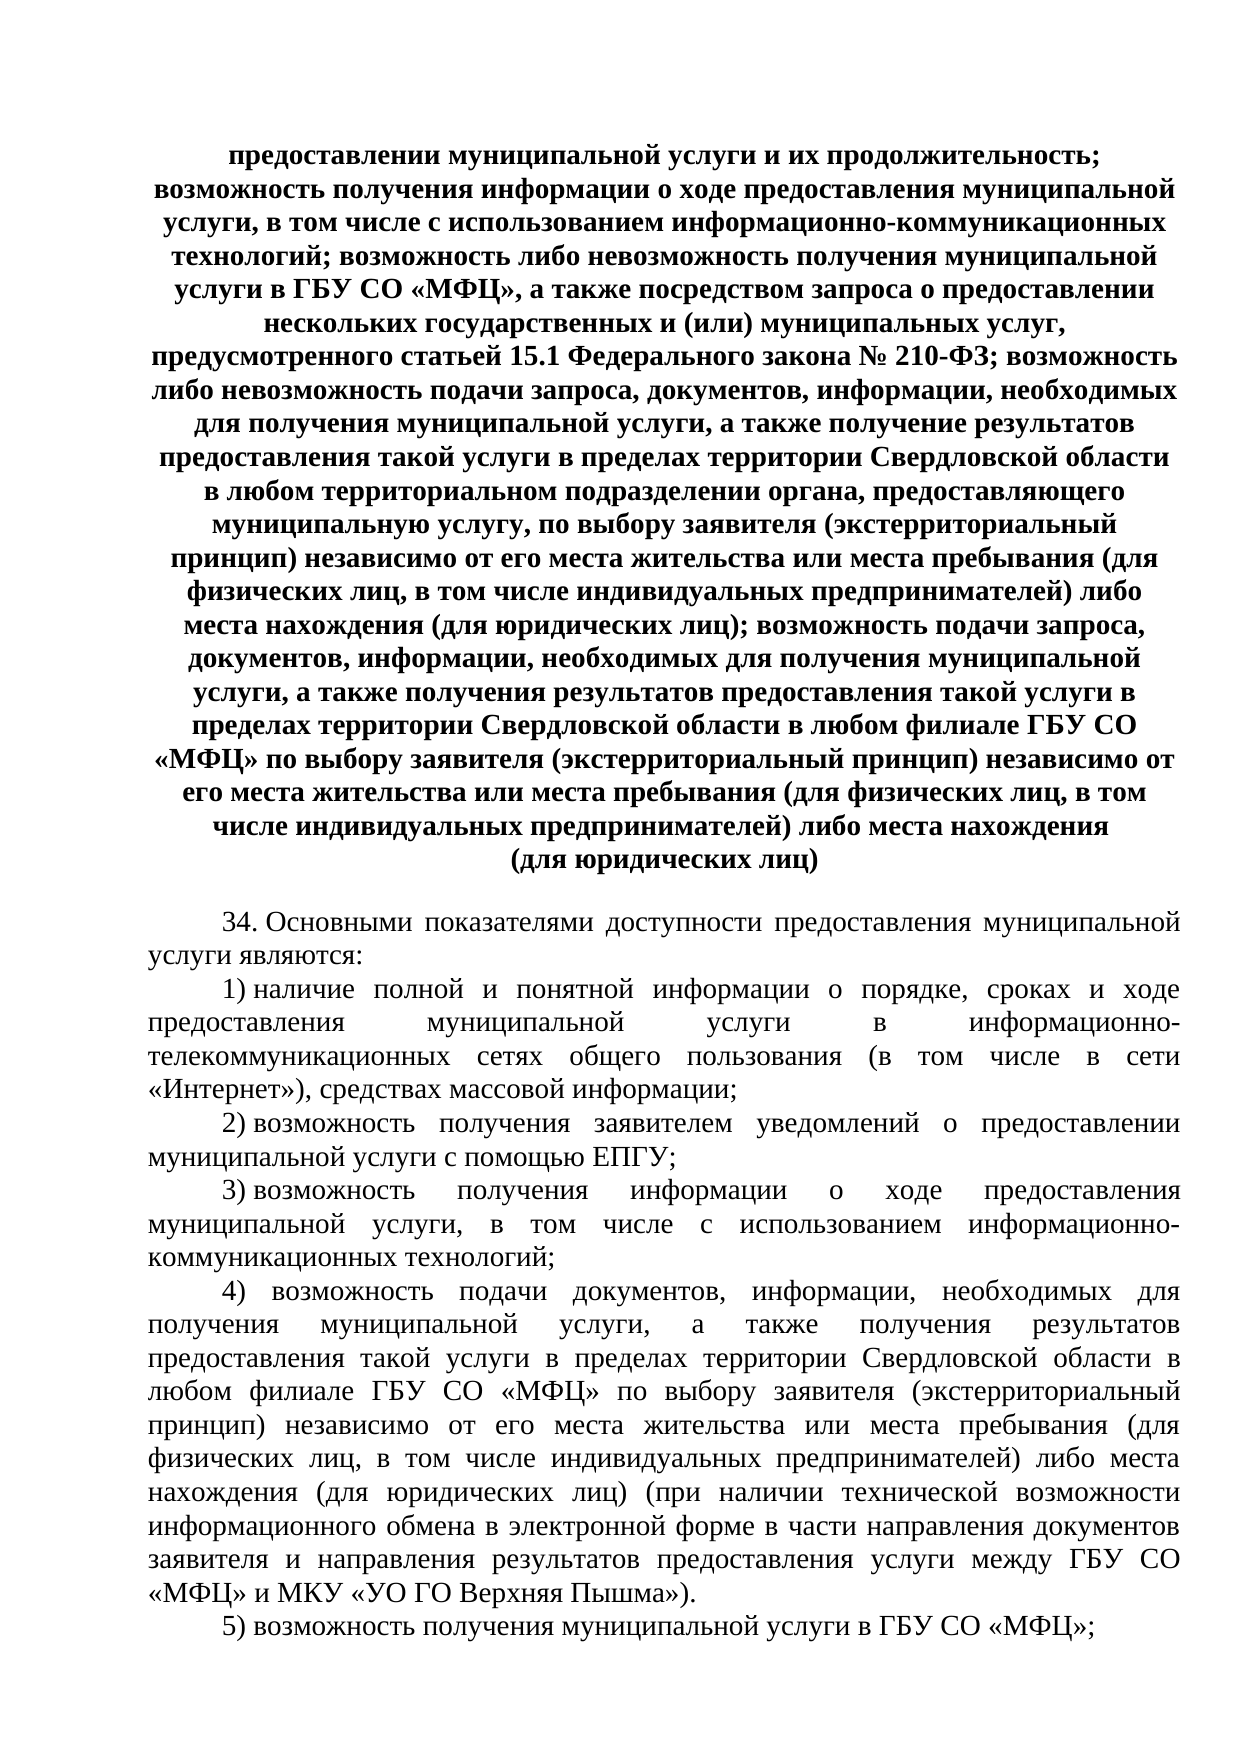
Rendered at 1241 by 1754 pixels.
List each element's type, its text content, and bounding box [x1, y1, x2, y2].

text 1) наличие полной и понятной информации о порядке, сроках и ходе предоставления муниципальной услуги в информационно- телекоммуникационных сетях общего пользования (в том числе в сети «Интернет»), средствах массовой информации; [148, 971, 1181, 1105]
text предоставлении муниципальной услуги и их продолжительность; возможность получения информации о ходе предоставления муниципальной услуги, в том числе с использованием информационно-коммуникационных технологий; возможность либо невозможность получения муниципальной услуги в ГБУ СО «МФЦ», а также посредством запроса о предоставлении нескольких государственных и (или) муниципальных услуг, предусмотренного статьей 15.1 Федерального закона № 210-ФЗ; возможность либо невозможность подачи запроса, документов, информации, необходимых для получения муниципальной услуги, а также получение результатов предоставления такой услуги в пределах территории Свердловской области в любом территориальном подразделении органа, предоставляющего муниципальную услугу, по выбору заявителя (экстерриториальный принцип) независимо от его места жительства или места пребывания (для физических лиц, в том числе индивидуальных предпринимателей) либо места нахождения (для юридических лиц); возможность подачи запроса, документов, информации, необходимых для получения муниципальной услуги, а также получения результатов предоставления такой услуги в пределах территории Свердловской области в любом филиале ГБУ СО «МФЦ» по выбору заявителя (экстерриториальный принцип) независимо от его места жительства или места пребывания (для физических лиц, в том числе индивидуальных предпринимателей) либо места нахождения (для юридических лиц) [148, 137, 1181, 875]
text 34. Основными показателями доступности предоставления муниципальной услуги являются: [148, 904, 1181, 971]
text 2) возможность получения заявителем уведомлений о предоставлении муниципальной услуги с помощью ЕПГУ; [148, 1105, 1181, 1172]
text 5) возможность получения муниципальной услуги в ГБУ СО «МФЦ»; [148, 1608, 1181, 1642]
text 4) возможность подачи документов, информации, необходимых для получения муниципальной услуги, а также получения результатов предоставления такой услуги в пределах территории Свердловской области в любом филиале ГБУ СО «МФЦ» по выбору заявителя (экстерриториальный принцип) независимо от его места жительства или места пребывания (для физических лиц, в том числе индивидуальных предпринимателей) либо места нахождения (для юридических лиц) (при наличии технической возможности информационного обмена в электронной форме в части направления документов заявителя и направления результатов предоставления услуги между ГБУ СО «МФЦ» и МКУ «УО ГО Верхняя Пышма»). [148, 1273, 1181, 1608]
text 3) возможность получения информации о ходе предоставления муниципальной услуги, в том числе с использованием информационно-коммуникационных технологий; [148, 1172, 1181, 1273]
